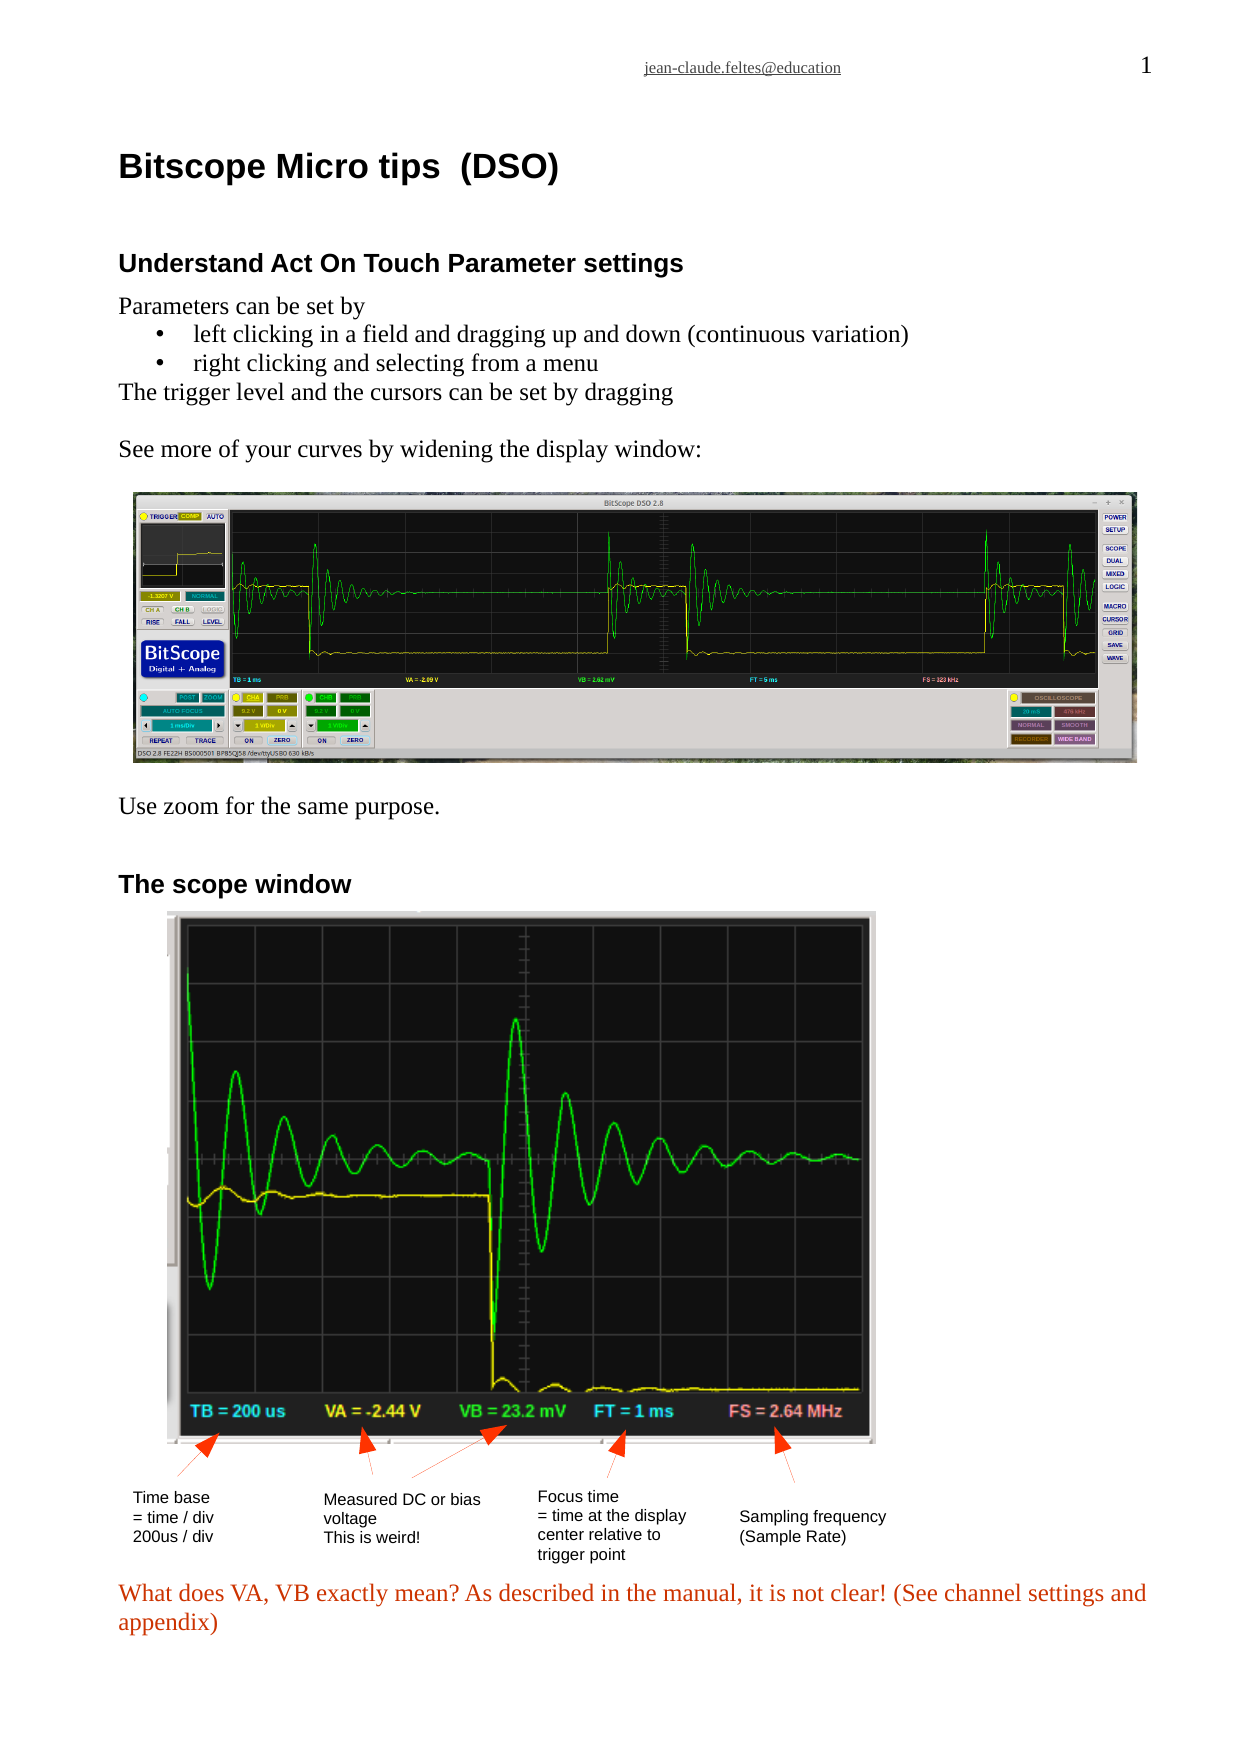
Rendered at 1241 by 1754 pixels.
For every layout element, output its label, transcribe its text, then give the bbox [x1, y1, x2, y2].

list left clicking in a field and dragging up and down (continuous variation) [156, 319, 1152, 348]
text Use zoom for the same purpose. [118, 791, 1152, 820]
text What does VA, VB exactly mean? As described in the manual, it is not clear! (See channel settings and appendix) [118, 1578, 1152, 1636]
picture [167, 911, 876, 1444]
subtitle Bitscope Micro tips (DSO) [118, 146, 1152, 186]
text See more of your curves by widening the display window: [118, 434, 1152, 492]
text The trigger level and the cursors can be set by dragging [118, 377, 1152, 406]
text Parameters can be set by [118, 291, 1152, 319]
picture [475, 1439, 486, 1444]
list right clicking and selecting from a menu [156, 348, 1152, 377]
picture [133, 492, 1138, 763]
subtitle Understand Act On Touch Parameter settings [118, 248, 1152, 278]
subtitle The scope window [118, 869, 1152, 899]
